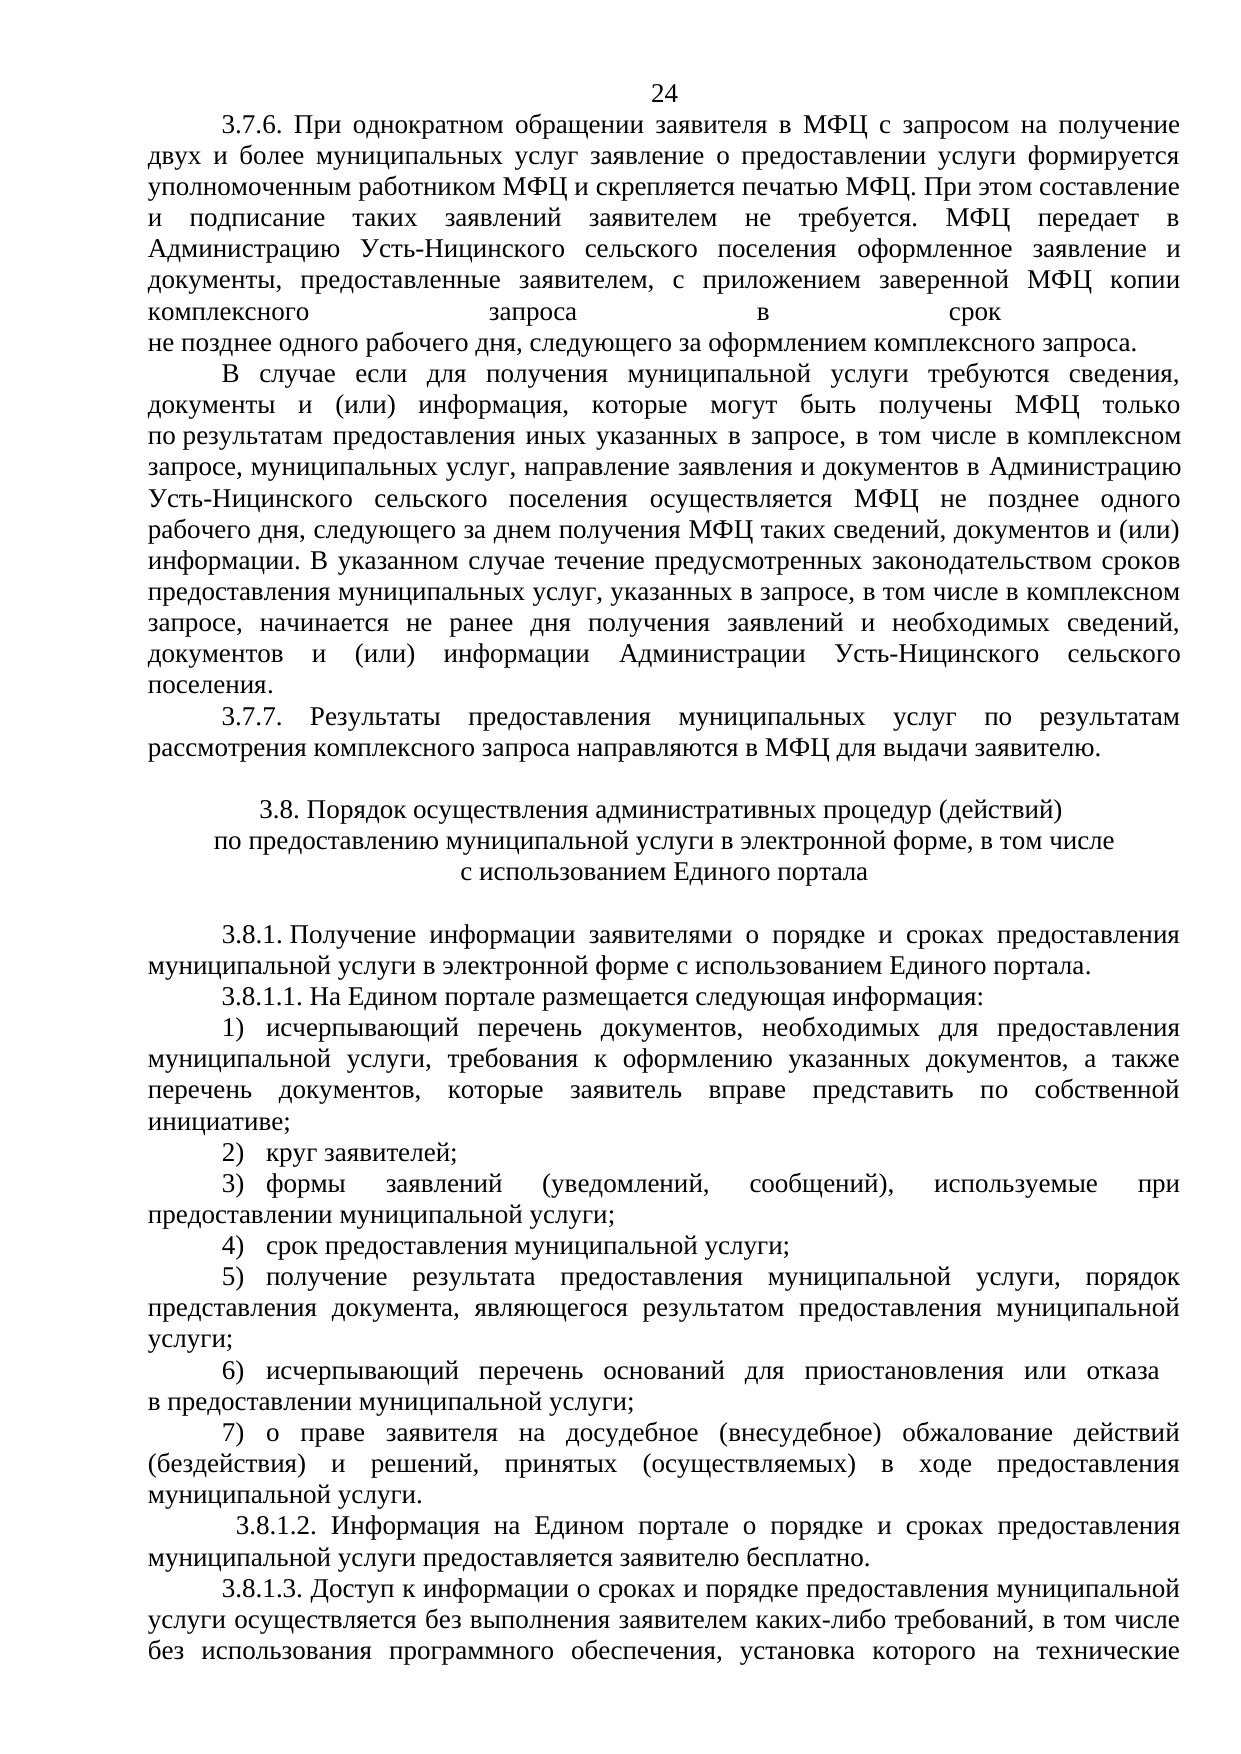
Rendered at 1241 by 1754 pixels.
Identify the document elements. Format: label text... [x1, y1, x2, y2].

text 3.8.1. Получение информации заявителями о порядке и сроках предоставления муниципальной услуги в электронной форме с использованием Единого портала. [148, 918, 1181, 980]
text 3.8.1.3. Доступ к информации о сроках и порядке предоставления муниципальной услуги осуществляется без выполнения заявителем каких-либо требований, в том числе без использования программного обеспечения, установка которого на технические [148, 1572, 1181, 1665]
text 3.8.1.1. На Едином портале размещается следующая информация: [148, 980, 1181, 1011]
text 3.8.1.2. Информация на Едином портале о порядке и сроках предоставления муниципальной услуги предоставляется заявителю бесплатно. [148, 1509, 1181, 1572]
text В случае если для получения муниципальной услуги требуются сведения, документы и (или) информация, которые могут быть получены МФЦ только по результатам предоставления иных указанных в запросе, в том числе в комплексном запросе, муниципальных услуг, направление заявления и документов в Администрацию Усть-Ницинского сельского поселения осуществляется МФЦ не позднее одного рабочего дня, следующего за днем получения МФЦ таких сведений, документов и (или) информации. В указанном случае течение предусмотренных законодательством сроков предоставления муниципальных услуг, указанных в запросе, в том числе в комплексном запросе, начинается не ранее дня получения заявлений и необходимых сведений, документов и (или) информации Администрации Усть-Ницинского сельского поселения. [148, 357, 1181, 700]
list формы заявлений (уведомлений, сообщений), используемые при предоставлении муниципальной услуги; [148, 1167, 1181, 1229]
text 3.7.7. Результаты предоставления муниципальных услуг по результатам рассмотрения комплексного запроса направляются в МФЦ для выдачи заявителю. [148, 700, 1181, 762]
list исчерпывающий перечень документов, необходимых для предоставления муниципальной услуги, требования к оформлению указанных документов, а также перечень документов, которые заявитель вправе представить по собственной инициативе; [148, 1011, 1181, 1136]
list срок предоставления муниципальной услуги; [148, 1229, 1181, 1260]
list получение результата предоставления муниципальной услуги, порядок представления документа, являющегося результатом предоставления муниципальной услуги; [148, 1260, 1181, 1354]
list исчерпывающий перечень оснований для приостановления или отказа в предоставлении муниципальной услуги; [148, 1354, 1181, 1416]
list круг заявителей; [148, 1136, 1181, 1167]
text 3.7.6. При однократном обращении заявителя в МФЦ с запросом на получение двух и более муниципальных услуг заявление о предоставлении услуги формируется уполномоченным работником МФЦ и скрепляется печатью МФЦ. При этом составление и подписание таких заявлений заявителем не требуется. МФЦ передает в Администрацию Усть-Ницинского сельского поселения оформленное заявление и документы, предоставленные заявителем, с приложением заверенной МФЦ копии комплексного запроса в срок не позднее одного рабочего дня, следующего за оформлением комплексного запроса. [148, 108, 1181, 357]
list о праве заявителя на досудебное (внесудебное) обжалование действий (бездействия) и решений, принятых (осуществляемых) в ходе предоставления муниципальной услуги. [148, 1416, 1181, 1509]
text с использованием Единого портала [148, 855, 1181, 887]
text 3.8. Порядок осуществления административных процедур (действий) по предоставлению муниципальной услуги в электронной форме, в том числе [148, 793, 1181, 855]
